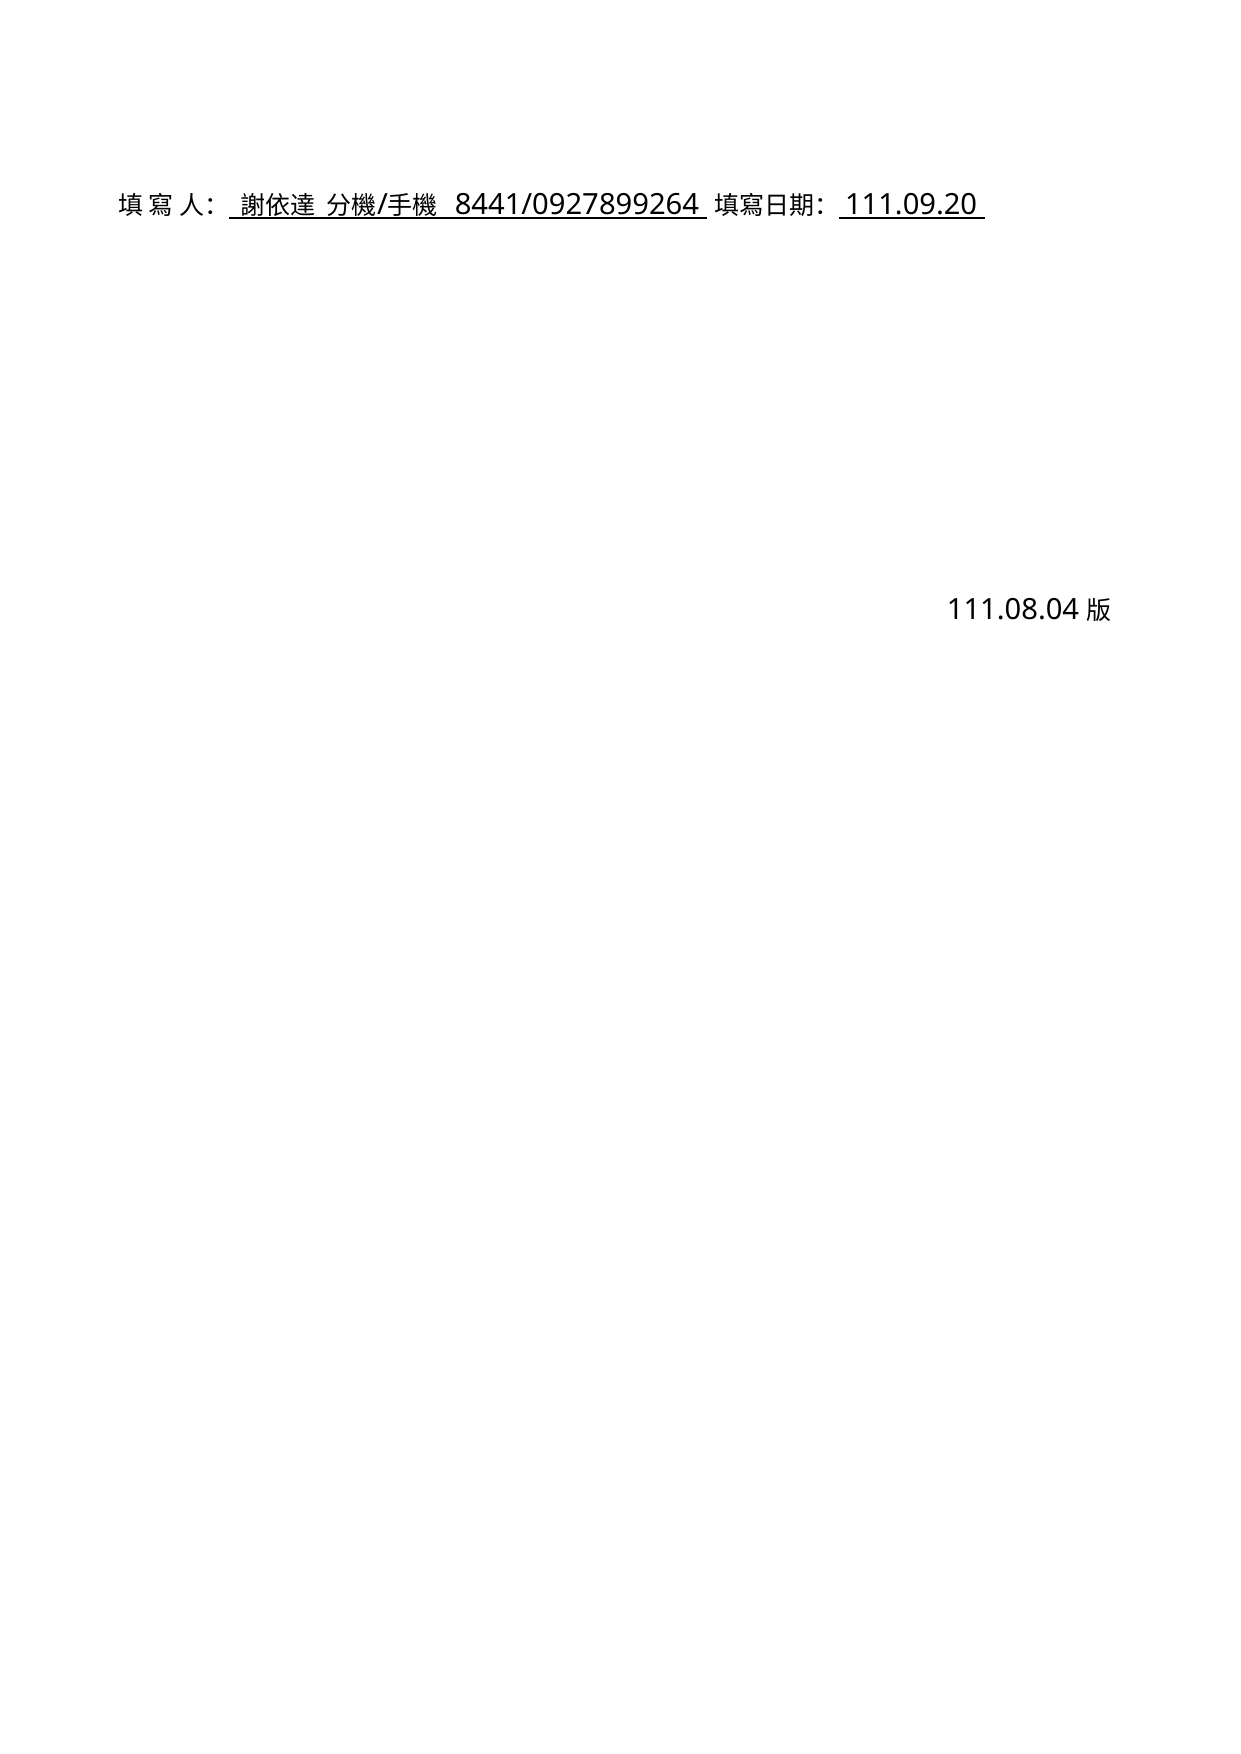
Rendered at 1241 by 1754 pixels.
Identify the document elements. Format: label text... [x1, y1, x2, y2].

text 111.08.04版 [118, 588, 1122, 628]
text 填 寫 人： 謝依達 分機/手機 8441/0927899264 填寫日期： 111.09.20 [118, 184, 1122, 223]
